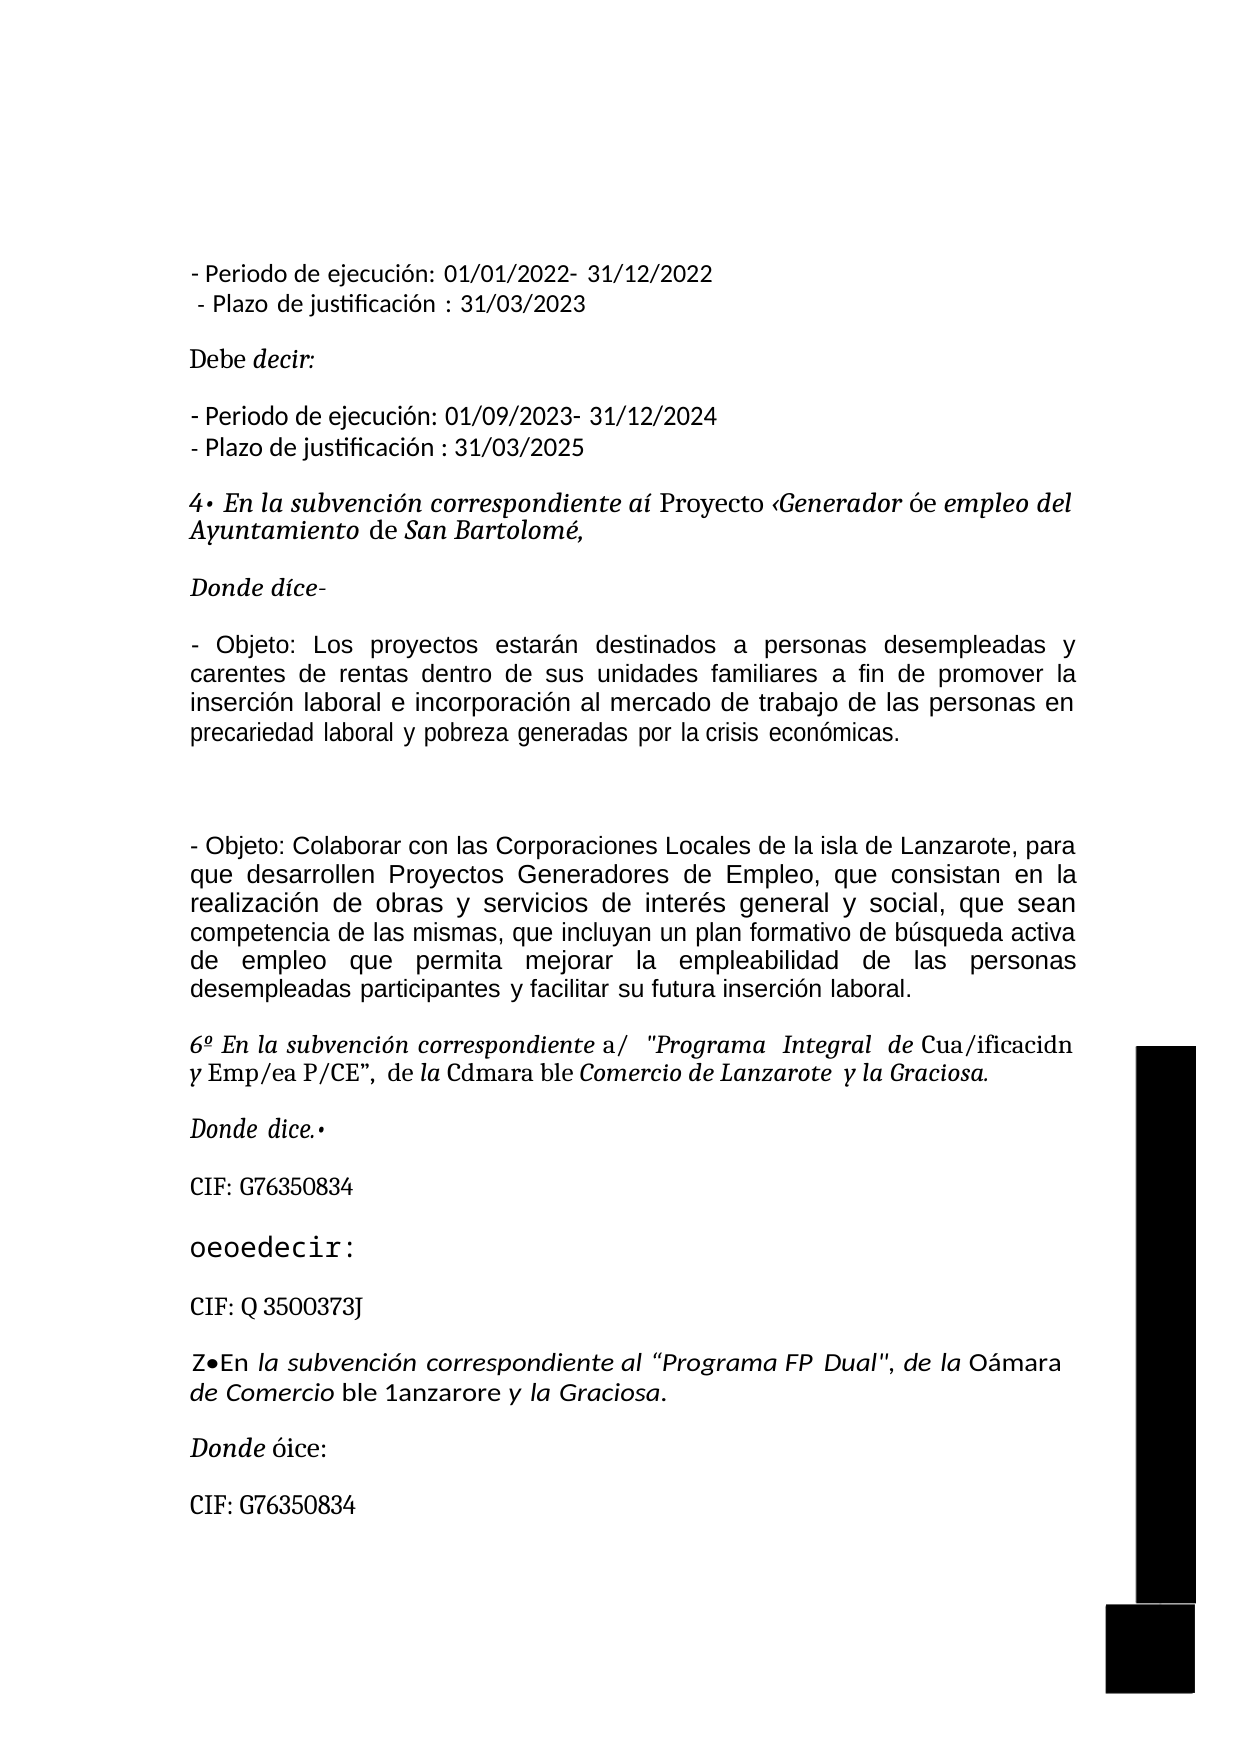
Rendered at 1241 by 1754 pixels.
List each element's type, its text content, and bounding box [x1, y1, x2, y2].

text CIF: G76350834 [190, 1172, 1105, 1202]
subtitle oeoedecir: [189, 1228, 1105, 1266]
text [1196, 1292, 1217, 1322]
text de Comercio ble 1anzarore y la Graciosa. [189, 1378, 1105, 1408]
text 4• En la subvención correspondiente aí Proyecto ‹Generador óe empleo del Ayuntamiento de San Bartolomé, [189, 490, 1072, 546]
list Objeto: Los proyectos estarán destinados a personas desempleadas y carentes de rentas dentro de sus unidades familiares a fin de promover la inserción laboral e incorporación al mercado de trabajo de las personas en precariedad laboral y pobreza generadas por la crisis económicas. [190, 631, 1076, 747]
text Donde díce- [190, 572, 1217, 602]
text CIF: Q 3500373J [190, 1292, 1105, 1322]
subtitle - Periodo de ejecución: 01/09/2023- 31/12/2024 [191, 400, 1217, 432]
picture [1105, 1046, 1196, 1694]
text - Periodo de ejecución: 01/01/2022- 31/12/2022 [191, 259, 1217, 289]
text Donde óice: [190, 1432, 1105, 1465]
subtitle [1196, 1228, 1217, 1266]
text [1196, 1112, 1217, 1146]
text Debe decir: [189, 344, 1217, 376]
text 6º En la subvención correspondiente a/ "Programa Integral de Cua/ificacidn y Emp/ea P/CE”, de la Cdmara ble Comercio de Lanzarote y la Graciosa. [189, 1031, 1073, 1088]
list Plazo de justificación : 31/03/2025 [191, 432, 1217, 462]
subtitle CIF: G76350834 [190, 1489, 1105, 1522]
text [1196, 1432, 1217, 1465]
text Z•En la subvención correspondiente al “Programa FP Dual", de la Oámara [192, 1348, 1105, 1378]
text [1196, 1172, 1217, 1202]
subtitle [1196, 1489, 1217, 1522]
text Donde dice.• [190, 1112, 1105, 1146]
list Objeto: Colaborar con las Corporaciones Locales de la isla de Lanzarote, para que desarrollen Proyectos Generadores de Empleo, que consistan en la realización de obras y servicios de interés general y social, que sean competencia de las mismas, que incluyan un plan formativo de búsqueda activa de empleo que permita mejorar la empleabilidad de las personas desempleadas participantes y facilitar su futura inserción laboral. [190, 833, 1077, 1003]
list Plazo de justificación : 31/03/2023 [197, 289, 1217, 319]
